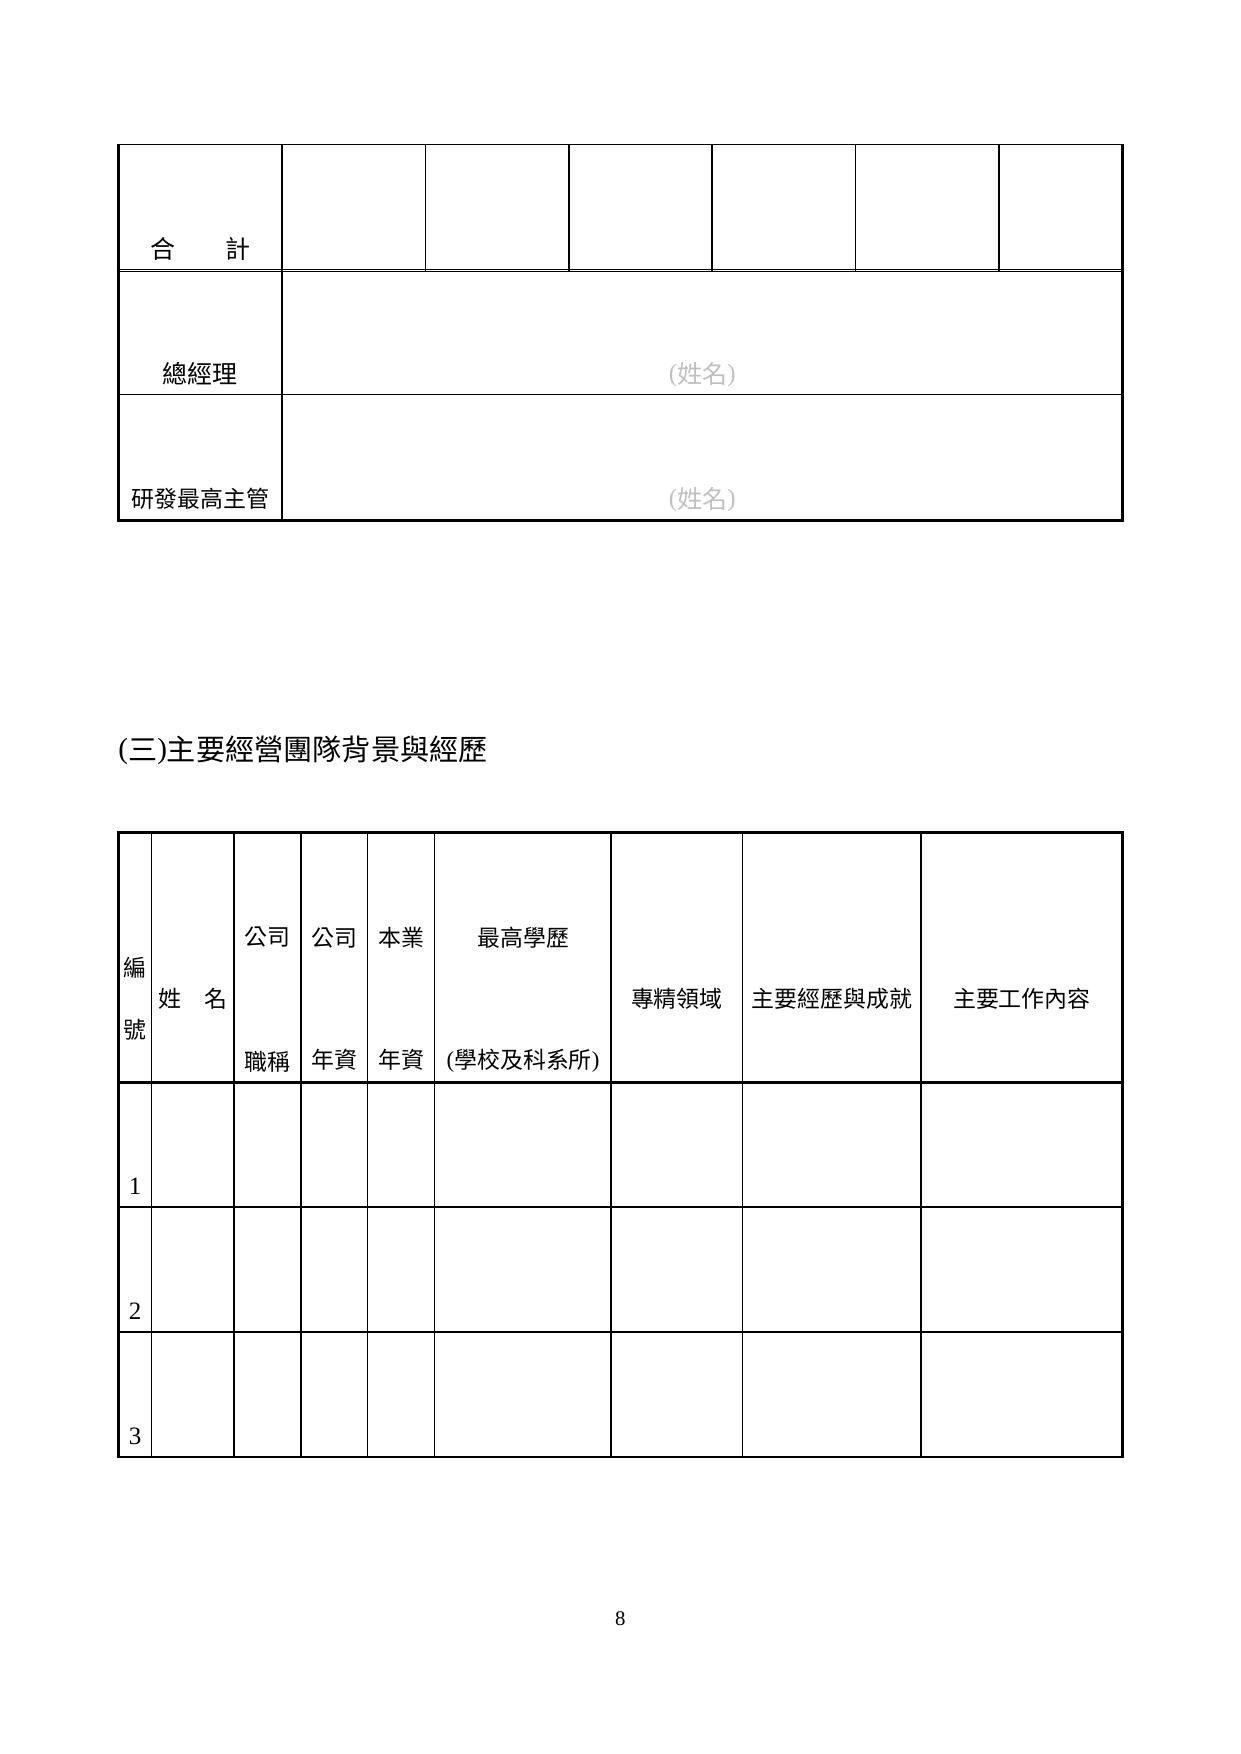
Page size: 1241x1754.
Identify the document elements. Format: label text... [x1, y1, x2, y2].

table_cell 合 計 [120, 145, 281, 268]
table_cell [368, 1208, 434, 1331]
table_cell 2 [120, 1208, 151, 1331]
table_cell [302, 1084, 367, 1206]
table_header 公司 年資 [302, 834, 367, 1081]
table_cell [302, 1333, 367, 1456]
table_cell [743, 1333, 920, 1456]
table_cell [922, 1333, 1121, 1456]
table_cell [152, 1208, 233, 1331]
text (三)主要經營團隊背景與經歷 [118, 706, 1122, 768]
table_cell (姓名) [283, 395, 1121, 518]
table_cell 總經理 [120, 272, 281, 393]
table_cell [235, 1084, 300, 1206]
table_cell 3 [120, 1333, 151, 1456]
table_cell [922, 1084, 1121, 1206]
table_cell [856, 145, 998, 268]
table_cell [152, 1333, 233, 1456]
table_cell [426, 145, 568, 268]
table_cell [435, 1208, 610, 1331]
table_header 最高學歷 (學校及科系所) [435, 834, 610, 1081]
table_cell [612, 1208, 742, 1331]
table_cell [235, 1333, 300, 1456]
table_cell [435, 1084, 610, 1206]
table_header 公司 職稱 [235, 834, 300, 1081]
table_cell [368, 1084, 434, 1206]
table_cell [743, 1084, 920, 1206]
table_cell [435, 1333, 610, 1456]
table_cell [743, 1208, 920, 1331]
table_header 專精領域 [612, 834, 742, 1081]
table_cell [922, 1208, 1121, 1331]
table_header 本業 年資 [368, 834, 434, 1081]
table_cell 研發最高主管 [120, 395, 281, 518]
table_cell (姓名) [283, 272, 1121, 393]
table_cell [570, 145, 711, 268]
table_header 主要經歷與成就 [743, 834, 920, 1081]
table_cell [302, 1208, 367, 1331]
table_header 主要工作內容 [922, 834, 1121, 1081]
table_cell [152, 1084, 233, 1206]
table_cell [1000, 145, 1121, 268]
table_cell [713, 145, 855, 268]
table_cell [235, 1208, 300, 1331]
table_cell 1 [120, 1084, 151, 1206]
table_cell [283, 145, 425, 268]
table_cell [612, 1333, 742, 1456]
table_header 姓 名 [152, 834, 233, 1081]
table_cell [368, 1333, 434, 1456]
table_cell [612, 1084, 742, 1206]
table_header 編 號 [120, 834, 151, 1081]
